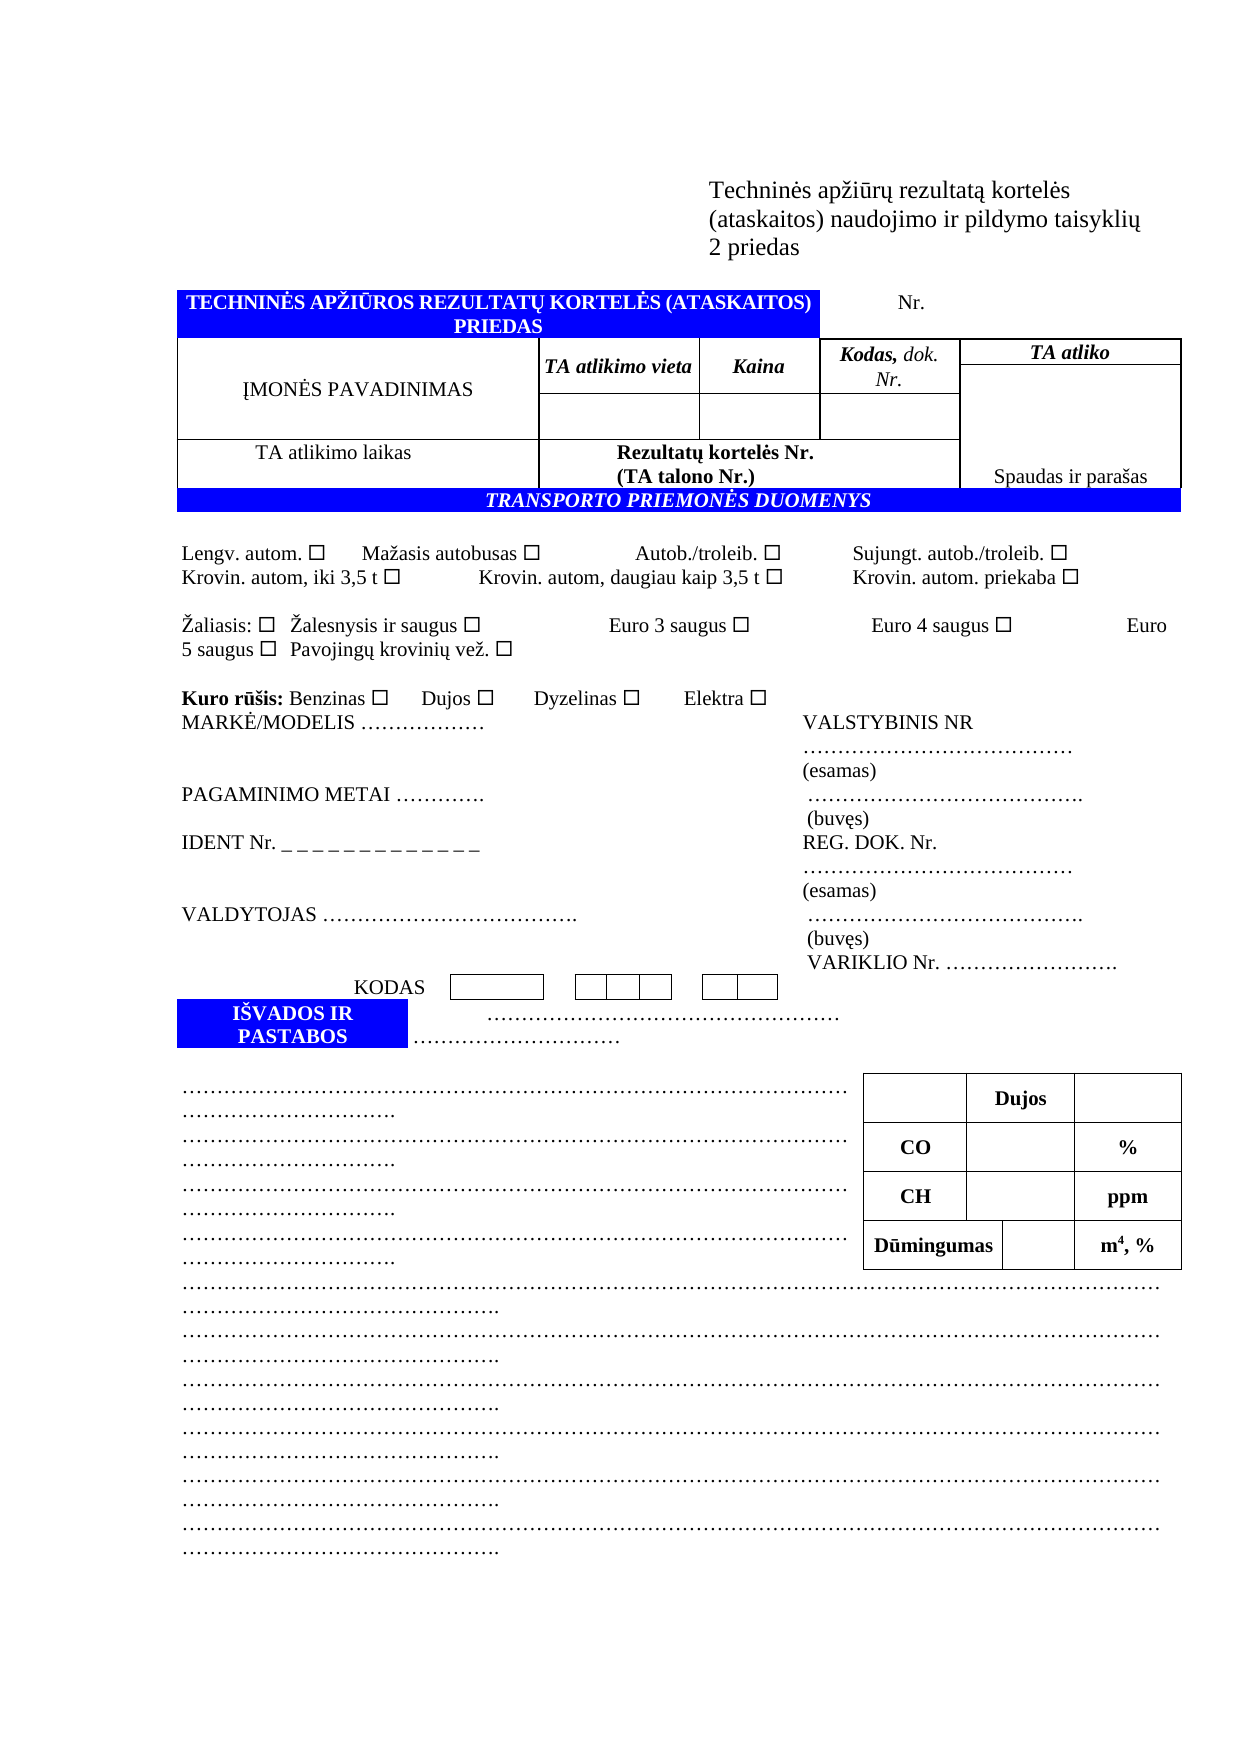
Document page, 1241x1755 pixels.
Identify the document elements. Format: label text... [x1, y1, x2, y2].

table_cell [672, 974, 702, 999]
table_cell PAGAMINIMO METAI …………. [177, 782, 803, 830]
table_cell ……………………………………………………………………………………………………………………………………………………………………. [177, 1367, 1181, 1415]
table_cell IŠVADOS IR PASTABOS [177, 999, 408, 1048]
table_cell VALDYTOJAS ………………………………. [177, 902, 803, 950]
table_cell Kodas, dok. Nr. [821, 340, 959, 393]
table_cell TA atlikimo laikas [178, 440, 538, 488]
table_cell [864, 974, 1181, 999]
table_cell TA atlikimo vieta [540, 338, 699, 393]
table_cell [177, 950, 803, 974]
table_cell [177, 589, 181, 613]
table_cell [864, 1074, 966, 1122]
table_cell ………………………………………………………………………………………………………………. [177, 1122, 863, 1171]
table_cell [733, 975, 737, 999]
table_cell [640, 975, 644, 999]
table_header TECHNINĖS APŽIŪROS REZULTATŲ KORTELĖS (ATASKAITOS) PRIEDAS [177, 290, 820, 338]
table_cell [451, 975, 455, 999]
table_cell [1177, 661, 1181, 686]
table_cell ……………………………………………………………………… [778, 999, 864, 1048]
table_cell [482, 975, 486, 999]
table_cell MARKĖ/MODELIS ……………… [177, 710, 798, 782]
table_cell [738, 975, 742, 999]
table_cell [1075, 1074, 1181, 1122]
table_cell [1177, 589, 1181, 613]
table_cell ĮMONĖS PAVADINIMAS [178, 338, 538, 439]
table_cell [667, 975, 671, 999]
table_cell ppm [1075, 1172, 1181, 1220]
table_cell [177, 661, 181, 686]
table_cell ……………………………………………………………………………………………………………………………………………………………………. [177, 1463, 1181, 1511]
table_cell m4, % [1075, 1221, 1181, 1269]
table_cell ……………………………………………………………………………………………………………………………………………………………………. [177, 1319, 1181, 1367]
table_cell ……………………………………………………………………………………………………………………………………………………………………. [177, 1269, 1181, 1318]
table_cell ………………………………………………………………………………………………………………. [177, 1171, 863, 1220]
table_cell [602, 975, 606, 999]
table_cell ………………………………………………………………………………………………………………. [177, 1220, 863, 1269]
table_cell [509, 975, 513, 999]
table_cell [778, 974, 864, 999]
table_header Nr. [820, 290, 1181, 338]
table_cell Dūmingumas [864, 1221, 1002, 1269]
table_cell TRANSPORTO PRIEMONĖS DUOMENYS [177, 488, 1181, 512]
table_cell Kaina [700, 338, 819, 393]
table_cell [1177, 1049, 1181, 1073]
text Techninės apžiūrų rezultatą kortelės [177, 175, 1181, 204]
table_cell [773, 975, 777, 999]
table_cell [864, 999, 1181, 1048]
table_cell ……………………………………………………………………………………………………………………………………………………………………. [177, 1415, 1181, 1463]
table_cell CH [864, 1172, 966, 1220]
table_cell [967, 1123, 1074, 1171]
table_cell ……………………………………………………………………………………………………………………………………………………………………. [177, 1511, 1181, 1559]
table_cell [540, 394, 699, 439]
table_cell ………………………………………………………………………………………………………………. [177, 1073, 863, 1122]
table_cell [967, 1172, 1074, 1220]
table_cell [429, 974, 450, 999]
table_cell [821, 394, 959, 439]
table_cell [177, 1049, 181, 1073]
text 2 priedas [177, 232, 1181, 261]
table_cell ……………………………………………………………………… [408, 999, 450, 1048]
table_cell CO [864, 1123, 966, 1171]
table_cell [544, 974, 575, 999]
table_cell IDENT Nr. _ _ _ _ _ _ _ _ _ _ _ _ _ [177, 830, 798, 902]
table_cell [513, 975, 517, 999]
table_cell % [1075, 1123, 1181, 1171]
table_cell [477, 975, 482, 999]
table_cell [700, 394, 819, 439]
text (ataskaitos) naudojimo ir pildymo taisyklių [177, 204, 1181, 232]
table_cell Spaudas ir parašas [961, 365, 1180, 488]
table_cell KODAS [177, 974, 429, 999]
table_cell [1003, 1221, 1074, 1269]
table_cell Dujos [967, 1074, 1074, 1122]
